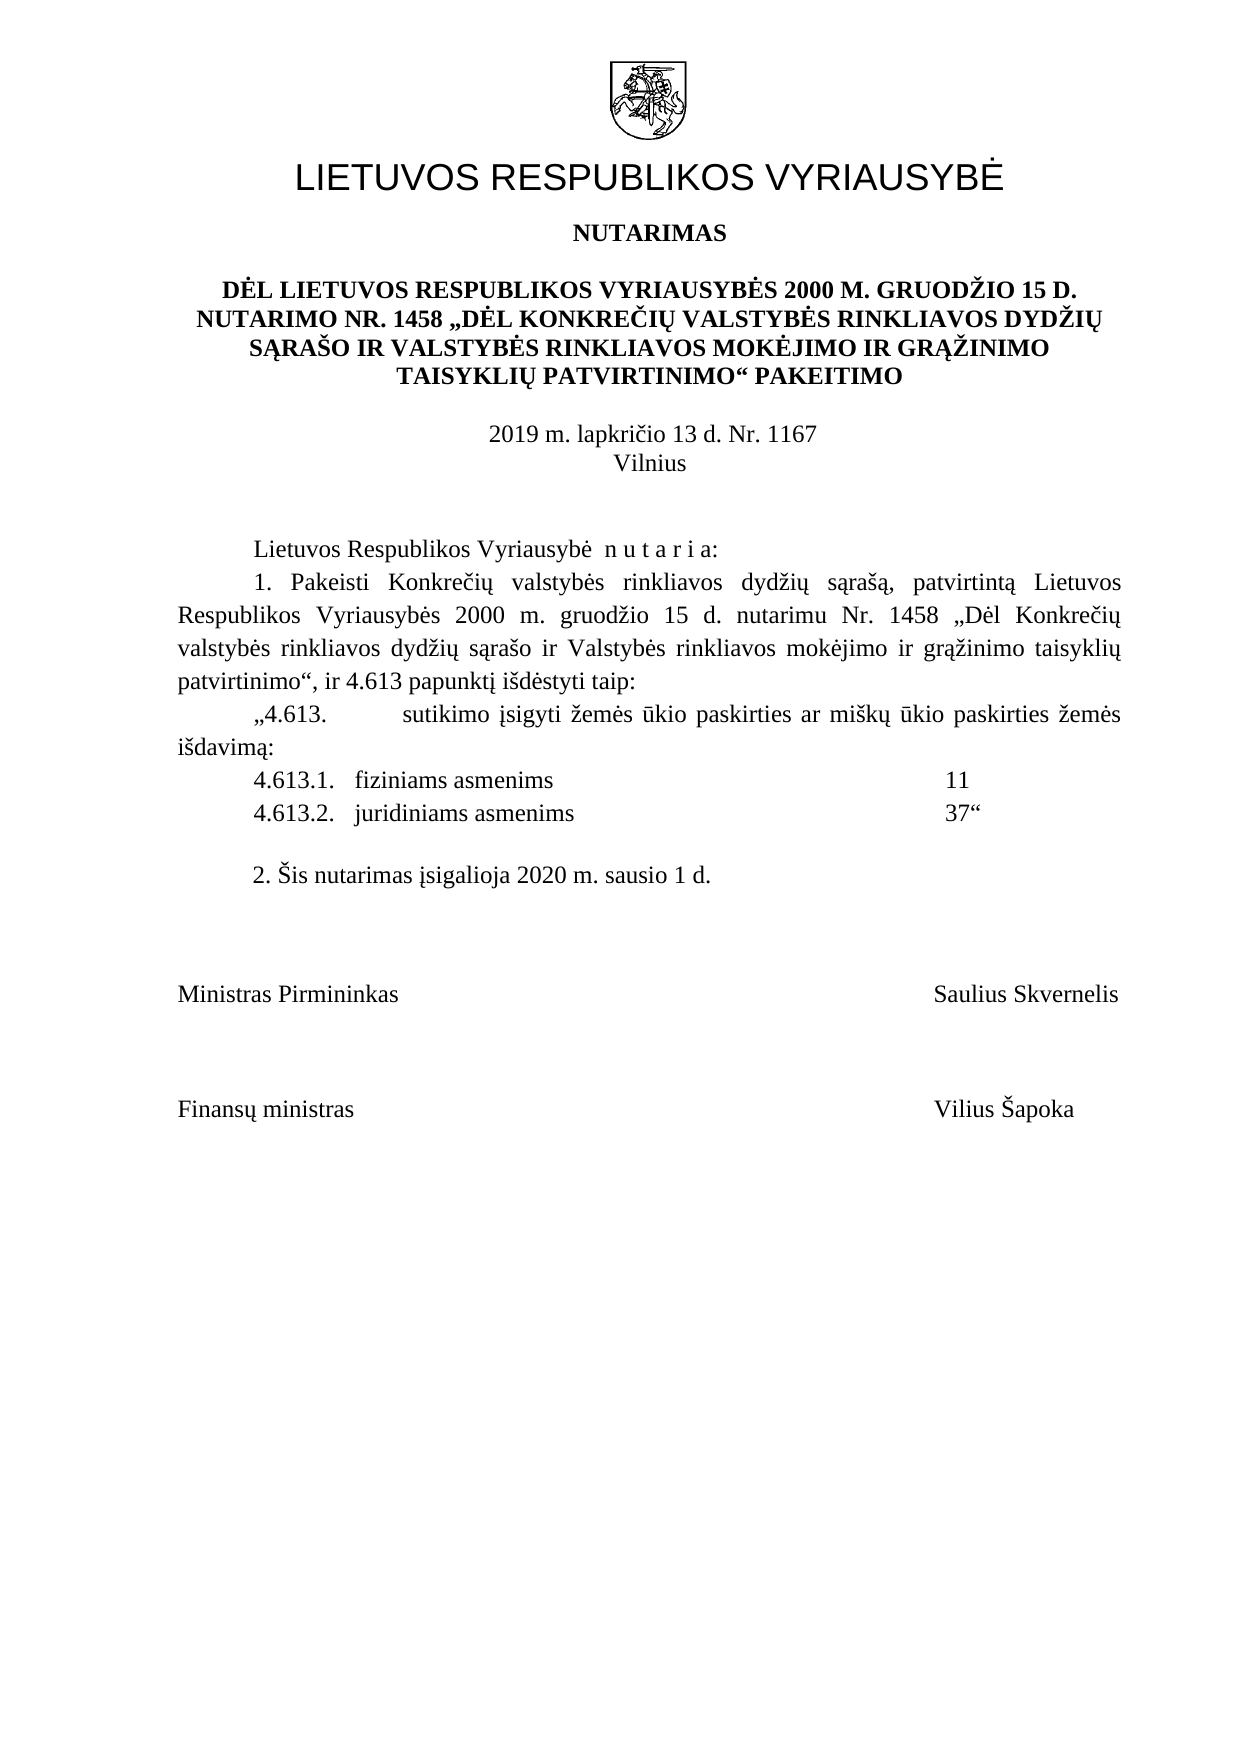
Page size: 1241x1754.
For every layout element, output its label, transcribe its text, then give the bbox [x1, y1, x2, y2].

text 4.613.2. juridiniams asmenims 37“ [177, 798, 1122, 827]
text nutarimas [177, 218, 1122, 246]
text Vilnius [177, 448, 1122, 476]
text „4.613. sutikimo įsigyti žemės ūkio paskirties ar miškų ūkio paskirties žemės išdavimą: [177, 699, 1122, 761]
text Ministras Pirmininkas Saulius Skvernelis [177, 979, 1122, 1008]
text 2019 m. lapkričio 13 d. Nr. 1167 [177, 419, 1122, 448]
text Lietuvos Respublikos Vyriausybė n u t a r i a: [177, 534, 1122, 563]
text DĖL LIETUVOS RESPUBLIKOS VYRIAUSYBĖS 2000 M. GRUODŽIO 15 D. NUTARIMO NR. 1458 „DĖL KONKREČIŲ VALSTYBĖS RINKLIAVOS DYDŽIŲ SĄRAŠO IR VALSTYBĖS RINKLIAVOS MOKĖJIMO IR GRĄŽINIMO TAISYKLIŲ PATVIRTINIMO“ PAKEITIMO [177, 275, 1122, 390]
text Finansų ministras Vilius Šapoka [177, 1094, 1122, 1123]
text Lietuvos Respublikos Vyriausybė [177, 155, 1122, 198]
text 2. Šis nutarimas įsigalioja 2020 m. sausio 1 d. [177, 860, 1122, 888]
text 4.613.1. fiziniams asmenims 11 [177, 765, 1122, 794]
text 1. Pakeisti Konkrečių valstybės rinkliavos dydžių sąrašą, patvirtintą Lietuvos Respublikos Vyriausybės 2000 m. gruodžio 15 d. nutarimu Nr. 1458 „Dėl Konkrečių valstybės rinkliavos dydžių sąrašo ir Valstybės rinkliavos mokėjimo ir grąžinimo taisyklių patvirtinimo“, ir 4.613 papunktį išdėstyti taip: [177, 567, 1122, 695]
